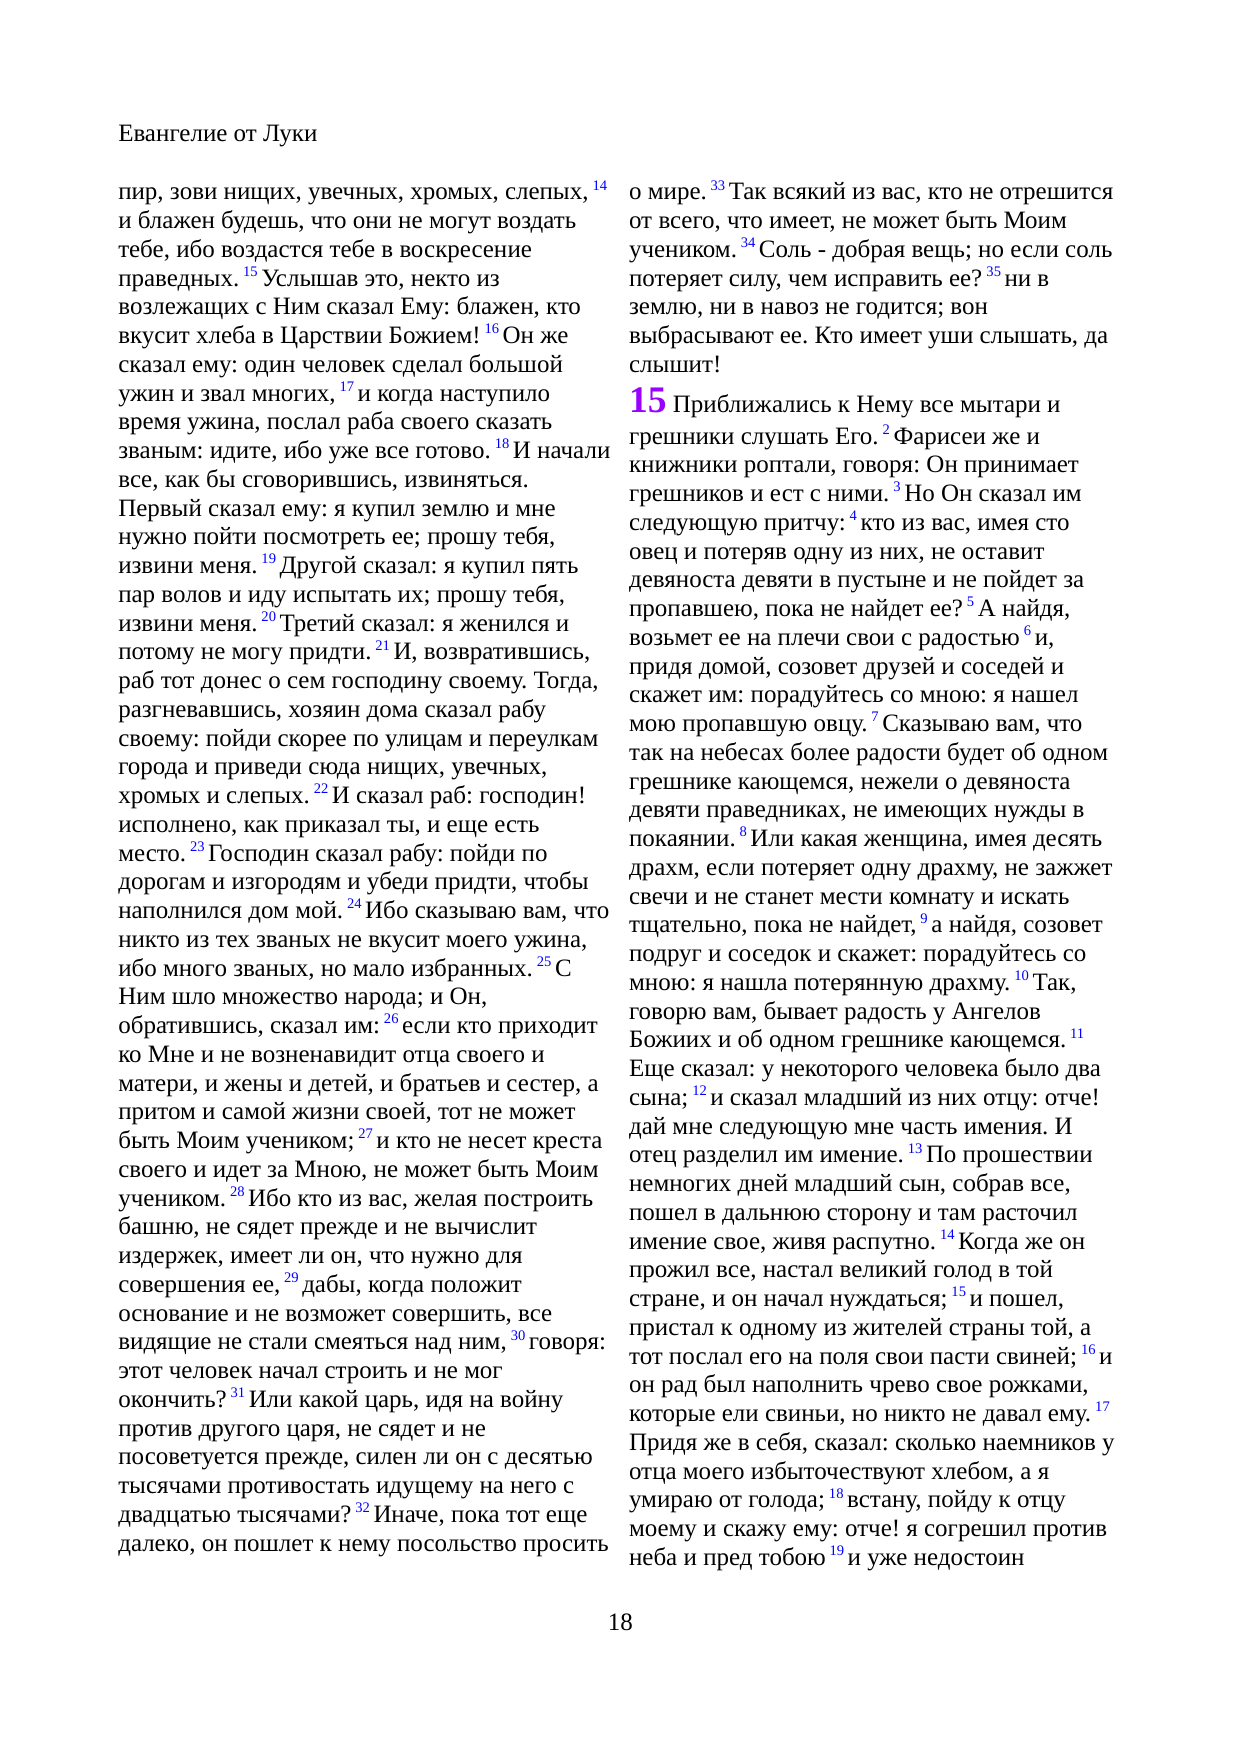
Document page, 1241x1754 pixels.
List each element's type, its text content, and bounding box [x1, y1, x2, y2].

text 15 Приближались к Нему все мытари и грешники слушать Его. 2 Фарисеи же и книжники роптали, говоря: Он принимает грешников и ест с ними. 3 Но Он сказал им следующую притчу: 4 кто из вас, имея сто овец и потеряв одну из них, не оставит девяноста девяти в пустыне и не пойдет за пропавшею, пока не найдет ее? 5 А найдя, возьмет ее на плечи свои с радостью 6 и, придя домой, созовет друзей и соседей и скажет им: порадуйтесь со мною: я нашел мою пропавшую овцу. 7 Сказываю вам, что так на небесах более радости будет об одном грешнике кающемся, нежели о девяноста девяти праведниках, не имеющих нужды в покаянии. 8 Или какая женщина, имея десять драхм, если потеряет одну драхму, не зажжет свечи и не станет мести комнату и искать тщательно, пока не найдет, 9 а найдя, созовет подруг и соседок и скажет: порадуйтесь со мною: я нашла потерянную драхму. 10 Так, говорю вам, бывает радость у Ангелов Божиих и об одном грешнике кающемся. 11 Еще сказал: у некоторого человека было два сына; 12 и сказал младший из них отцу: отче! дай мне следующую мне часть имения. И отец разделил им имение. 13 По прошествии немногих дней младший сын, собрав все, пошел в дальнюю сторону и там расточил имение свое, живя распутно. 14 Когда же он прожил все, настал великий голод в той стране, и он начал нуждаться; 15 и пошел, пристал к одному из жителей страны той, а тот послал его на поля свои пасти свиней; 16 и он рад был наполнить чрево свое рожками, которые ели свиньи, но никто не давал ему. 17 Придя же в себя, сказал: сколько наемников у отца моего избыточествуют хлебом, а я умираю от голода; 18 встану, пойду к отцу моему и скажу ему: отче! я согрешил против неба и пред тобою 19 и уже недостоин [629, 378, 1122, 1571]
text о мире. 33 Так всякий из вас, кто не отрешится от всего, что имеет, не может быть Моим учеником. 34 Соль - добрая вещь; но если соль потеряет силу, чем исправить ее? 35 ни в землю, ни в навоз не годится; вон выбрасывают ее. Кто имеет уши слышать, да слышит! [629, 176, 1122, 378]
text пир, зови нищих, увечных, хромых, слепых, 14 и блажен будешь, что они не могут воздать тебе, ибо воздастся тебе в воскресение праведных. 15 Услышав это, некто из возлежащих с Ним сказал Ему: блажен, кто вкусит хлеба в Царствии Божием! 16 Он же сказал ему: один человек сделал большой ужин и звал многих, 17 и когда наступило время ужина, послал раба своего сказать званым: идите, ибо уже все готово. 18 И начали все, как бы сговорившись, извиняться. Первый сказал ему: я купил землю и мне нужно пойти посмотреть ее; прошу тебя, извини меня. 19 Другой сказал: я купил пять пар волов и иду испытать их; прошу тебя, извини меня. 20 Третий сказал: я женился и потому не могу придти. 21 И, возвратившись, раб тот донес о сем господину своему. Тогда, разгневавшись, хозяин дома сказал рабу своему: пойди скорее по улицам и переулкам города и приведи сюда нищих, увечных, хромых и слепых. 22 И сказал раб: господин! исполнено, как приказал ты, и еще есть место. 23 Господин сказал рабу: пойди по дорогам и изгородям и убеди придти, чтобы наполнился дом мой. 24 Ибо сказываю вам, что никто из тех званых не вкусит моего ужина, ибо много званых, но мало избранных. 25 С Ним шло множество народа; и Он, обратившись, сказал им: 26 если кто приходит ко Мне и не возненавидит отца своего и матери, и жены и детей, и братьев и сестер, а притом и самой жизни своей, тот не может быть Моим учеником; 27 и кто не несет креста своего и идет за Мною, не может быть Моим учеником. 28 Ибо кто из вас, желая построить башню, не сядет прежде и не вычислит издержек, имеет ли он, что нужно для совершения ее, 29 дабы, когда положит основание и не возможет совершить, все видящие не стали смеяться над ним, 30 говоря: этот человек начал строить и не мог окончить? 31 Или какой царь, идя на войну против другого царя, не сядет и не посоветуется прежде, силен ли он с десятью тысячами противостать идущему на него с двадцатью тысячами? 32 Иначе, пока тот еще далеко, он пошлет к нему посольство просить [118, 176, 611, 1556]
